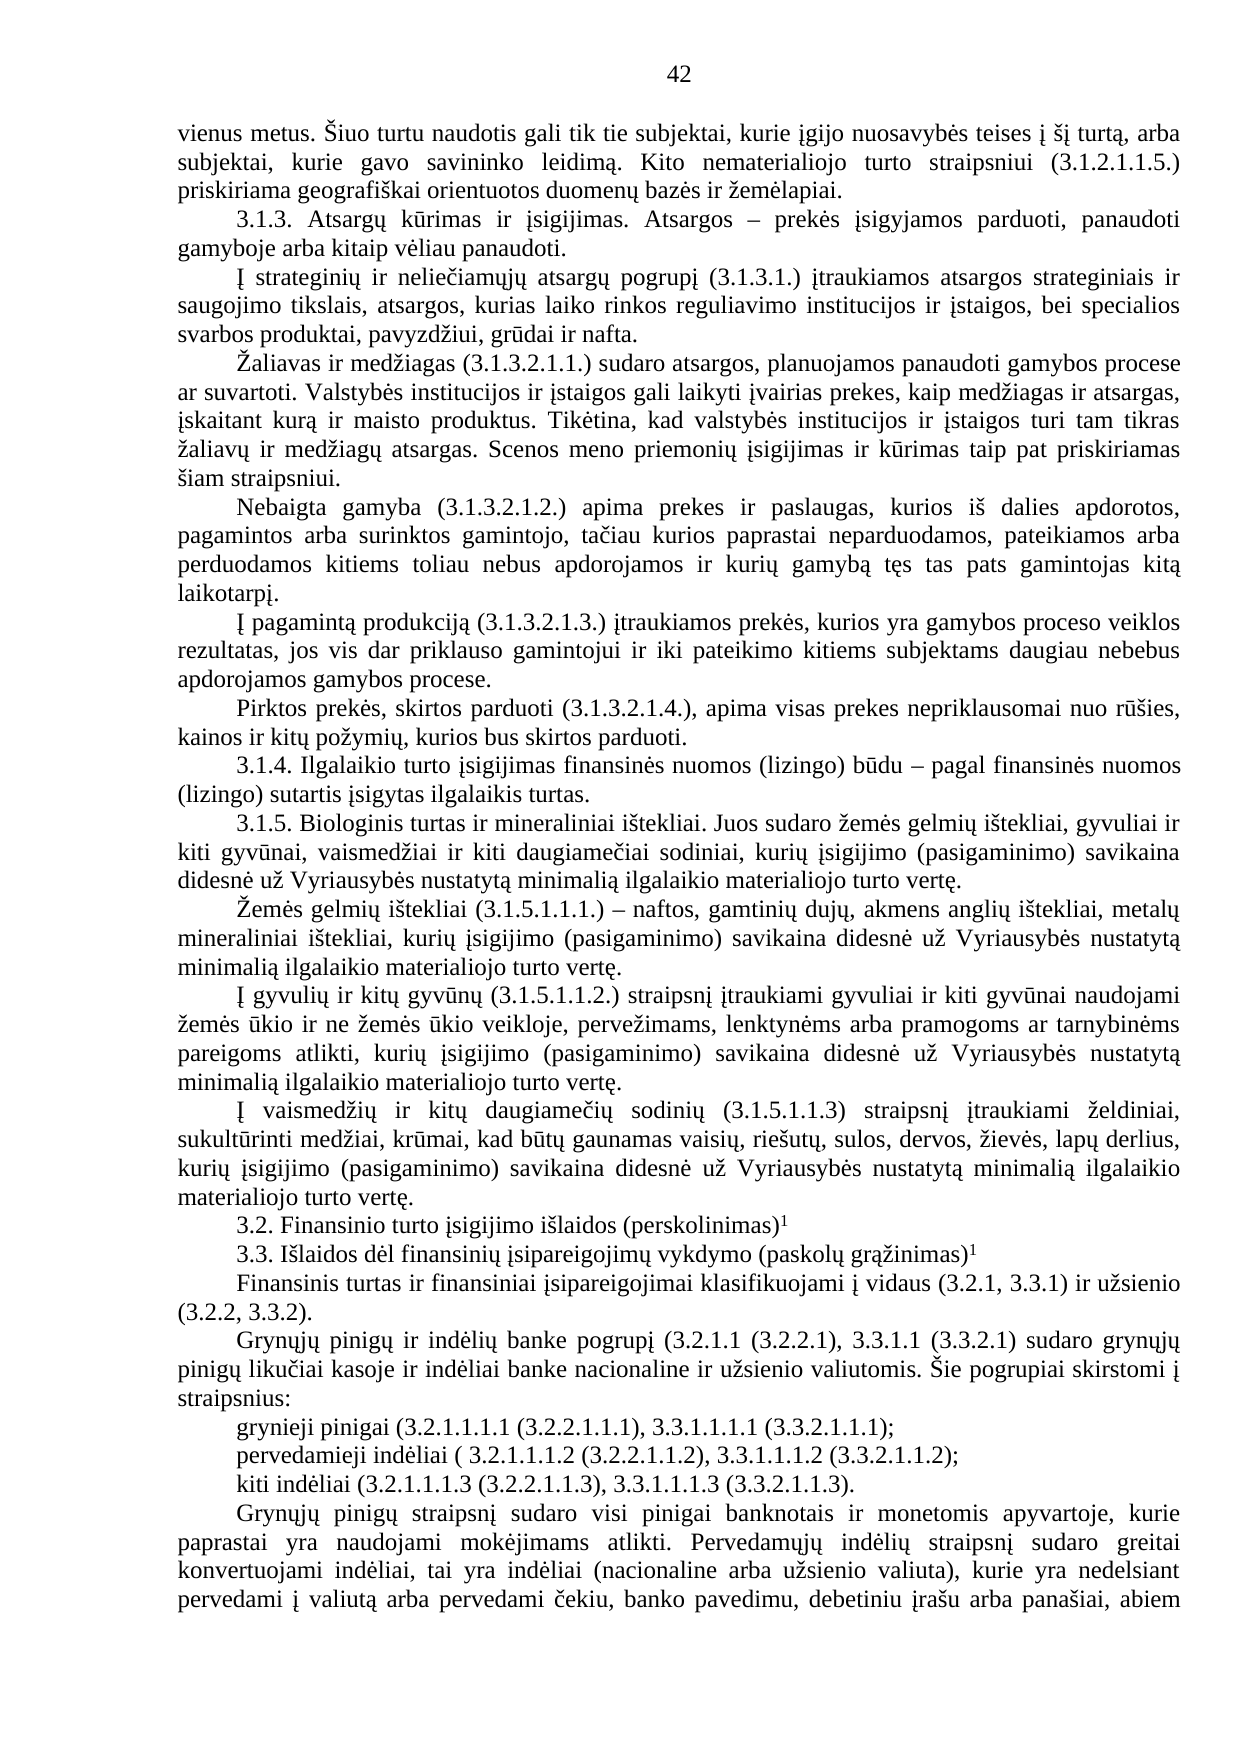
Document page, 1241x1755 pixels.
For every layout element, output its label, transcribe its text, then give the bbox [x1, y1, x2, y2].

text 3.1.5. Biologinis turtas ir mineraliniai ištekliai. Juos sudaro žemės gelmių ištekliai, gyvuliai ir kiti gyvūnai, vaismedžiai ir kiti daugiamečiai sodiniai, kurių įsigijimo (pasigaminimo) savikaina didesnė už Vyriausybės nustatytą minimalią ilgalaikio materialiojo turto vertę. [177, 808, 1181, 894]
text Žemės gelmių ištekliai (3.1.5.1.1.1.) – naftos, gamtinių dujų, akmens anglių ištekliai, metalų mineraliniai ištekliai, kurių įsigijimo (pasigaminimo) savikaina didesnė už Vyriausybės nustatytą minimalią ilgalaikio materialiojo turto vertę. [177, 894, 1181, 981]
text 3.3. Išlaidos dėl finansinių įsipareigojimų vykdymo (paskolų grąžinimas)1 [177, 1239, 1181, 1268]
text 3.2. Finansinio turto įsigijimo išlaidos (perskolinimas)1 [177, 1211, 1181, 1239]
text pervedamieji indėliai ( 3.2.1.1.1.2 (3.2.2.1.1.2), 3.3.1.1.1.2 (3.3.2.1.1.2); [177, 1441, 1181, 1469]
text 3.1.3. Atsargų kūrimas ir įsigijimas. Atsargos – prekės įsigyjamos parduoti, panaudoti gamyboje arba kitaip vėliau panaudoti. [177, 204, 1181, 262]
text 3.1.4. Ilgalaikio turto įsigijimas finansinės nuomos (lizingo) būdu – pagal finansinės nuomos (lizingo) sutartis įsigytas ilgalaikis turtas. [177, 751, 1181, 808]
text Finansinis turtas ir finansiniai įsipareigojimai klasifikuojami į vidaus (3.2.1, 3.3.1) ir užsienio (3.2.2, 3.3.2). [177, 1268, 1181, 1326]
text Į pagamintą produkciją (3.1.3.2.1.3.) įtraukiamos prekės, kurios yra gamybos proceso veiklos rezultatas, jos vis dar priklauso gamintojui ir iki pateikimo kitiems subjektams daugiau nebebus apdorojamos gamybos procese. [177, 607, 1181, 693]
text vienus metus. Šiuo turtu naudotis gali tik tie subjektai, kurie įgijo nuosavybės teises į šį turtą, arba subjektai, kurie gavo savininko leidimą. Kito nematerialiojo turto straipsniui (3.1.2.1.1.5.) priskiriama geografiškai orientuotos duomenų bazės ir žemėlapiai. [177, 118, 1181, 204]
text Į strateginių ir neliečiamųjų atsargų pogrupį (3.1.3.1.) įtraukiamos atsargos strateginiais ir saugojimo tikslais, atsargos, kurias laiko rinkos reguliavimo institucijos ir įstaigos, bei specialios svarbos produktai, pavyzdžiui, grūdai ir nafta. [177, 262, 1181, 348]
text Pirktos prekės, skirtos parduoti (3.1.3.2.1.4.), apima visas prekes nepriklausomai nuo rūšies, kainos ir kitų požymių, kurios bus skirtos parduoti. [177, 693, 1181, 751]
text grynieji pinigai (3.2.1.1.1.1 (3.2.2.1.1.1), 3.3.1.1.1.1 (3.3.2.1.1.1); [177, 1412, 1181, 1441]
text kiti indėliai (3.2.1.1.1.3 (3.2.2.1.1.3), 3.3.1.1.1.3 (3.3.2.1.1.3). [177, 1469, 1181, 1498]
text Grynųjų pinigų ir indėlių banke pogrupį (3.2.1.1 (3.2.2.1), 3.3.1.1 (3.3.2.1) sudaro grynųjų pinigų likučiai kasoje ir indėliai banke nacionaline ir užsienio valiutomis. Šie pogrupiai skirstomi į straipsnius: [177, 1326, 1181, 1412]
text Į gyvulių ir kitų gyvūnų (3.1.5.1.1.2.) straipsnį įtraukiami gyvuliai ir kiti gyvūnai naudojami žemės ūkio ir ne žemės ūkio veikloje, pervežimams, lenktynėms arba pramogoms ar tarnybinėms pareigoms atlikti, kurių įsigijimo (pasigaminimo) savikaina didesnė už Vyriausybės nustatytą minimalią ilgalaikio materialiojo turto vertę. [177, 981, 1181, 1096]
text Grynųjų pinigų straipsnį sudaro visi pinigai banknotais ir monetomis apyvartoje, kurie paprastai yra naudojami mokėjimams atlikti. Pervedamųjų indėlių straipsnį sudaro greitai konvertuojami indėliai, tai yra indėliai (nacionaline arba užsienio valiuta), kurie yra nedelsiant pervedami į valiutą arba pervedami čekiu, banko pavedimu, debetiniu įrašu arba panašiai, abiem [177, 1498, 1181, 1613]
text Nebaigta gamyba (3.1.3.2.1.2.) apima prekes ir paslaugas, kurios iš dalies apdorotos, pagamintos arba surinktos gamintojo, tačiau kurios paprastai neparduodamos, pateikiamos arba perduodamos kitiems toliau nebus apdorojamos ir kurių gamybą tęs tas pats gamintojas kitą laikotarpį. [177, 492, 1181, 607]
text Į vaismedžių ir kitų daugiamečių sodinių (3.1.5.1.1.3) straipsnį įtraukiami želdiniai, sukultūrinti medžiai, krūmai, kad būtų gaunamas vaisių, riešutų, sulos, dervos, žievės, lapų derlius, kurių įsigijimo (pasigaminimo) savikaina didesnė už Vyriausybės nustatytą minimalią ilgalaikio materialiojo turto vertę. [177, 1096, 1181, 1211]
text Žaliavas ir medžiagas (3.1.3.2.1.1.) sudaro atsargos, planuojamos panaudoti gamybos procese ar suvartoti. Valstybės institucijos ir įstaigos gali laikyti įvairias prekes, kaip medžiagas ir atsargas, įskaitant kurą ir maisto produktus. Tikėtina, kad valstybės institucijos ir įstaigos turi tam tikras žaliavų ir medžiagų atsargas. Scenos meno priemonių įsigijimas ir kūrimas taip pat priskiriamas šiam straipsniui. [177, 348, 1181, 492]
